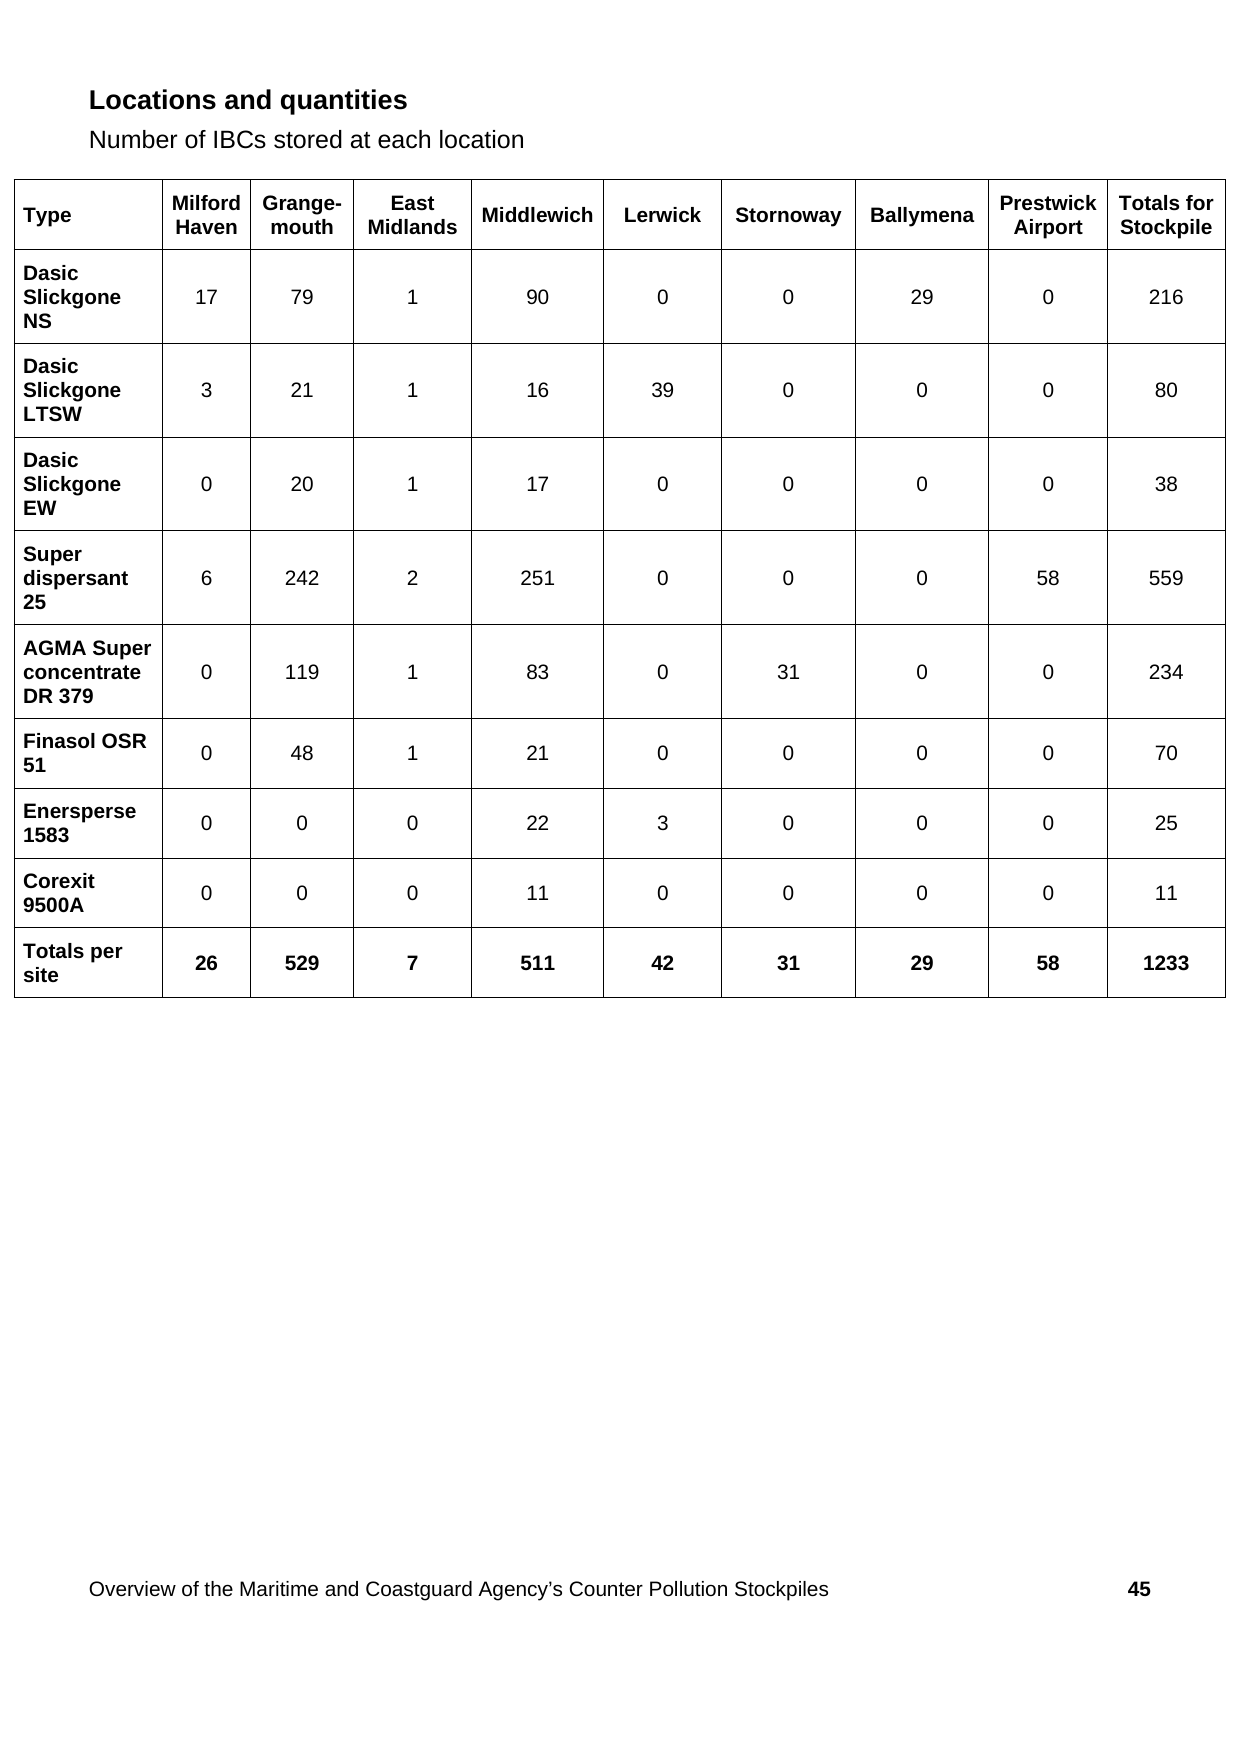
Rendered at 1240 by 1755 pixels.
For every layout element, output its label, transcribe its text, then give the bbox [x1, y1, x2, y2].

table_cell 0 [989, 625, 1107, 718]
table_header Milford Haven [163, 180, 250, 249]
table_header Type [15, 180, 162, 249]
table_cell 251 [472, 531, 603, 624]
table_cell 6 [163, 531, 250, 624]
table_header Ballymena [856, 180, 988, 249]
table_cell 1 [354, 438, 471, 530]
table_cell 39 [604, 344, 721, 437]
table_cell 17 [163, 250, 250, 343]
table_header East Midlands [354, 180, 471, 249]
table_cell Dasic Slickgone EW [15, 438, 162, 530]
table_cell 0 [989, 344, 1107, 437]
table_cell 90 [472, 250, 603, 343]
table_cell 0 [722, 438, 855, 530]
table_cell 11 [472, 859, 603, 927]
table_cell 0 [251, 789, 353, 857]
table_cell 58 [989, 928, 1107, 997]
table_cell 0 [163, 859, 250, 927]
table_cell 0 [722, 531, 855, 624]
table_cell 0 [856, 789, 988, 857]
table_cell 0 [163, 719, 250, 788]
table_cell 242 [251, 531, 353, 624]
subtitle Locations and quantities [89, 84, 1151, 115]
table_cell 22 [472, 789, 603, 857]
table_cell 0 [856, 531, 988, 624]
table_cell 79 [251, 250, 353, 343]
table_cell 0 [856, 719, 988, 788]
table_cell 0 [604, 438, 721, 530]
table_cell 0 [604, 719, 721, 788]
table_cell 58 [989, 531, 1107, 624]
table_cell 83 [472, 625, 603, 718]
table_cell 0 [163, 625, 250, 718]
table_cell 559 [1108, 531, 1225, 624]
table_cell 1 [354, 625, 471, 718]
table_cell 3 [163, 344, 250, 437]
table_cell Enersperse 1583 [15, 789, 162, 857]
table_cell 16 [472, 344, 603, 437]
table_cell Super dispersant 25 [15, 531, 162, 624]
table_cell Dasic Slickgone NS [15, 250, 162, 343]
table_cell 7 [354, 928, 471, 997]
table_cell 0 [604, 625, 721, 718]
table_cell 0 [722, 719, 855, 788]
table_cell Finasol OSR 51 [15, 719, 162, 788]
table_header Middlewich [472, 180, 603, 249]
table_cell 0 [989, 719, 1107, 788]
table_header Stornoway [722, 180, 855, 249]
table_cell 3 [604, 789, 721, 857]
table_cell 70 [1108, 719, 1225, 788]
table_cell 38 [1108, 438, 1225, 530]
table_cell 119 [251, 625, 353, 718]
table_cell 1 [354, 719, 471, 788]
table_cell 11 [1108, 859, 1225, 927]
table_cell 0 [856, 438, 988, 530]
table_cell 31 [722, 625, 855, 718]
table_cell 0 [989, 250, 1107, 343]
text Number of IBCs stored at each location [89, 126, 1151, 154]
table_cell 17 [472, 438, 603, 530]
table_header Totals for Stockpile [1108, 180, 1225, 249]
table_cell Dasic Slickgone LTSW [15, 344, 162, 437]
table_cell 21 [472, 719, 603, 788]
table_cell 0 [354, 789, 471, 857]
table_cell 0 [989, 859, 1107, 927]
table_cell 0 [722, 344, 855, 437]
table_cell 0 [722, 859, 855, 927]
table_cell 0 [604, 859, 721, 927]
table_cell 29 [856, 250, 988, 343]
table_cell 0 [856, 859, 988, 927]
table_cell Totals per site [15, 928, 162, 997]
table_cell 42 [604, 928, 721, 997]
table_cell 0 [856, 625, 988, 718]
table_cell 48 [251, 719, 353, 788]
table_cell 80 [1108, 344, 1225, 437]
table_cell 25 [1108, 789, 1225, 857]
table_cell 234 [1108, 625, 1225, 718]
table_header Grange- mouth [251, 180, 353, 249]
table_cell 0 [989, 789, 1107, 857]
table_cell 0 [722, 789, 855, 857]
table_cell 511 [472, 928, 603, 997]
table_cell Corexit 9500A [15, 859, 162, 927]
table_cell 31 [722, 928, 855, 997]
table_cell 0 [163, 789, 250, 857]
table_cell 0 [604, 531, 721, 624]
table_cell 0 [354, 859, 471, 927]
table_cell 0 [856, 344, 988, 437]
table_cell 2 [354, 531, 471, 624]
table_cell 216 [1108, 250, 1225, 343]
table_cell 529 [251, 928, 353, 997]
table_cell 1233 [1108, 928, 1225, 997]
table_cell 26 [163, 928, 250, 997]
table_cell 0 [722, 250, 855, 343]
table_cell 0 [989, 438, 1107, 530]
table_header Prestwick Airport [989, 180, 1107, 249]
table_cell 1 [354, 344, 471, 437]
table_cell 0 [604, 250, 721, 343]
table_cell AGMA Super concentrate DR 379 [15, 625, 162, 718]
table_header Lerwick [604, 180, 721, 249]
table_cell 29 [856, 928, 988, 997]
table_cell 20 [251, 438, 353, 530]
table_cell 0 [251, 859, 353, 927]
table_cell 0 [163, 438, 250, 530]
table_cell 21 [251, 344, 353, 437]
table_cell 1 [354, 250, 471, 343]
